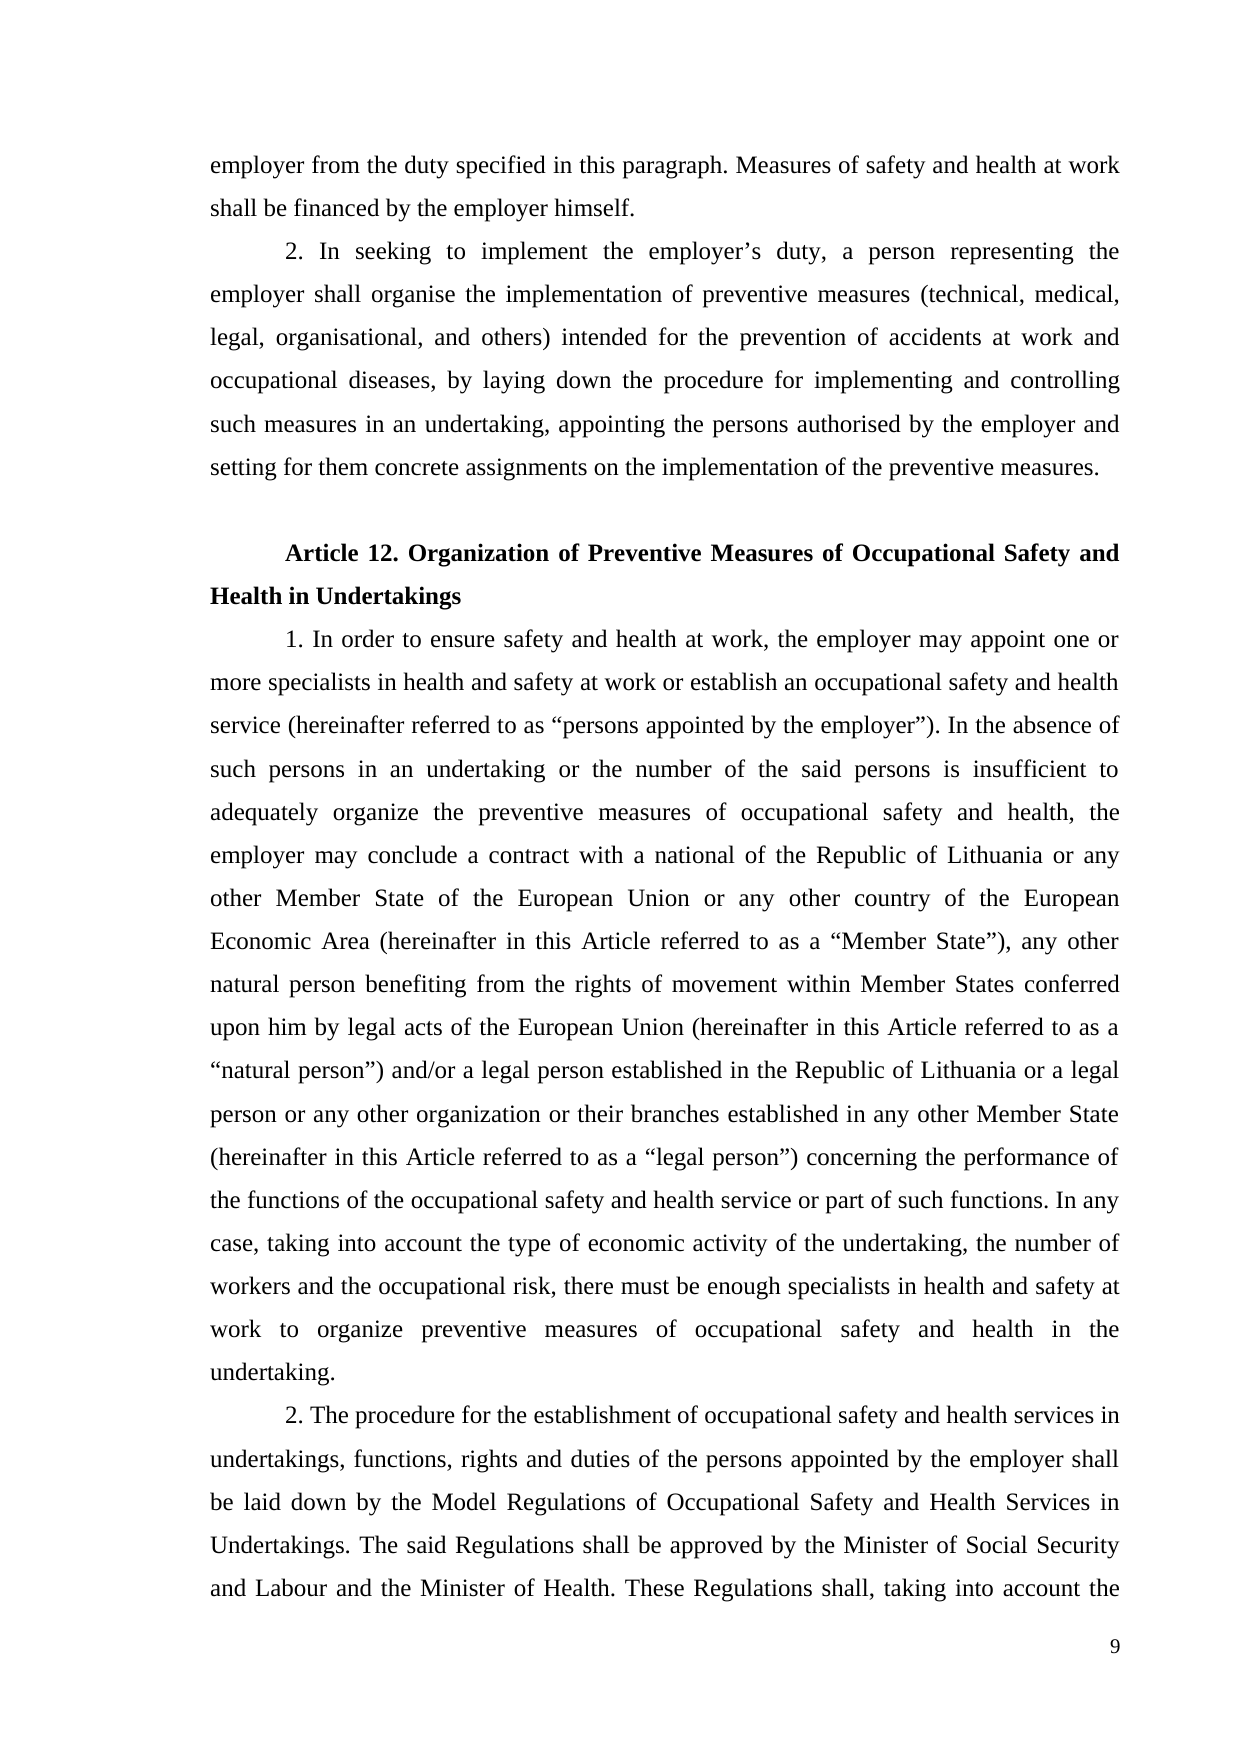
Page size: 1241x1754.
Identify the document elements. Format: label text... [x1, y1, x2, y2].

text employer from the duty specified in this paragraph. Measures of safety and health at work shall be financed by the employer himself. [210, 150, 1121, 222]
text 1. In order to ensure safety and health at work, the employer may appoint one or more specialists in health and safety at work or establish an occupational safety and health service (hereinafter referred to as “persons appointed by the employer”). In the absence of such persons in an undertaking or the number of the said persons is insufficient to adequately organize the preventive measures of occupational safety and health, the employer may conclude a contract with a national of the Republic of Lithuania or any other Member State of the European Union or any other country of the European Economic Area (hereinafter in this Article referred to as a “Member State”), any other natural person benefiting from the rights of movement within Member States conferred upon him by legal acts of the European Union (hereinafter in this Article referred to as a “natural person”) and/or a legal person established in the Republic of Lithuania or a legal person or any other organization or their branches established in any other Member State (hereinafter in this Article referred to as a “legal person”) concerning the performance of the functions of the occupational safety and health service or part of such functions. In any case, taking into account the type of economic activity of the undertaking, the number of workers and the occupational risk, there must be enough specialists in health and safety at work to organize preventive measures of occupational safety and health in the undertaking. [210, 624, 1121, 1386]
text 2. The procedure for the establishment of occupational safety and health services in undertakings, functions, rights and duties of the persons appointed by the employer shall be laid down by the Model Regulations of Occupational Safety and Health Services in Undertakings. The said Regulations shall be approved by the Minister of Social Security and Labour and the Minister of Health. These Regulations shall, taking into account the [210, 1401, 1121, 1602]
text 2. In seeking to implement the employer’s duty, a person representing the employer shall organise the implementation of preventive measures (technical, medical, legal, organisational, and others) intended for the prevention of accidents at work and occupational diseases, by laying down the procedure for implementing and controlling such measures in an undertaking, appointing the persons authorised by the employer and setting for them concrete assignments on the implementation of the preventive measures. [210, 236, 1121, 481]
text Article 12. Organization of Preventive Measures of Occupational Safety and Health in Undertakings [210, 538, 1121, 610]
